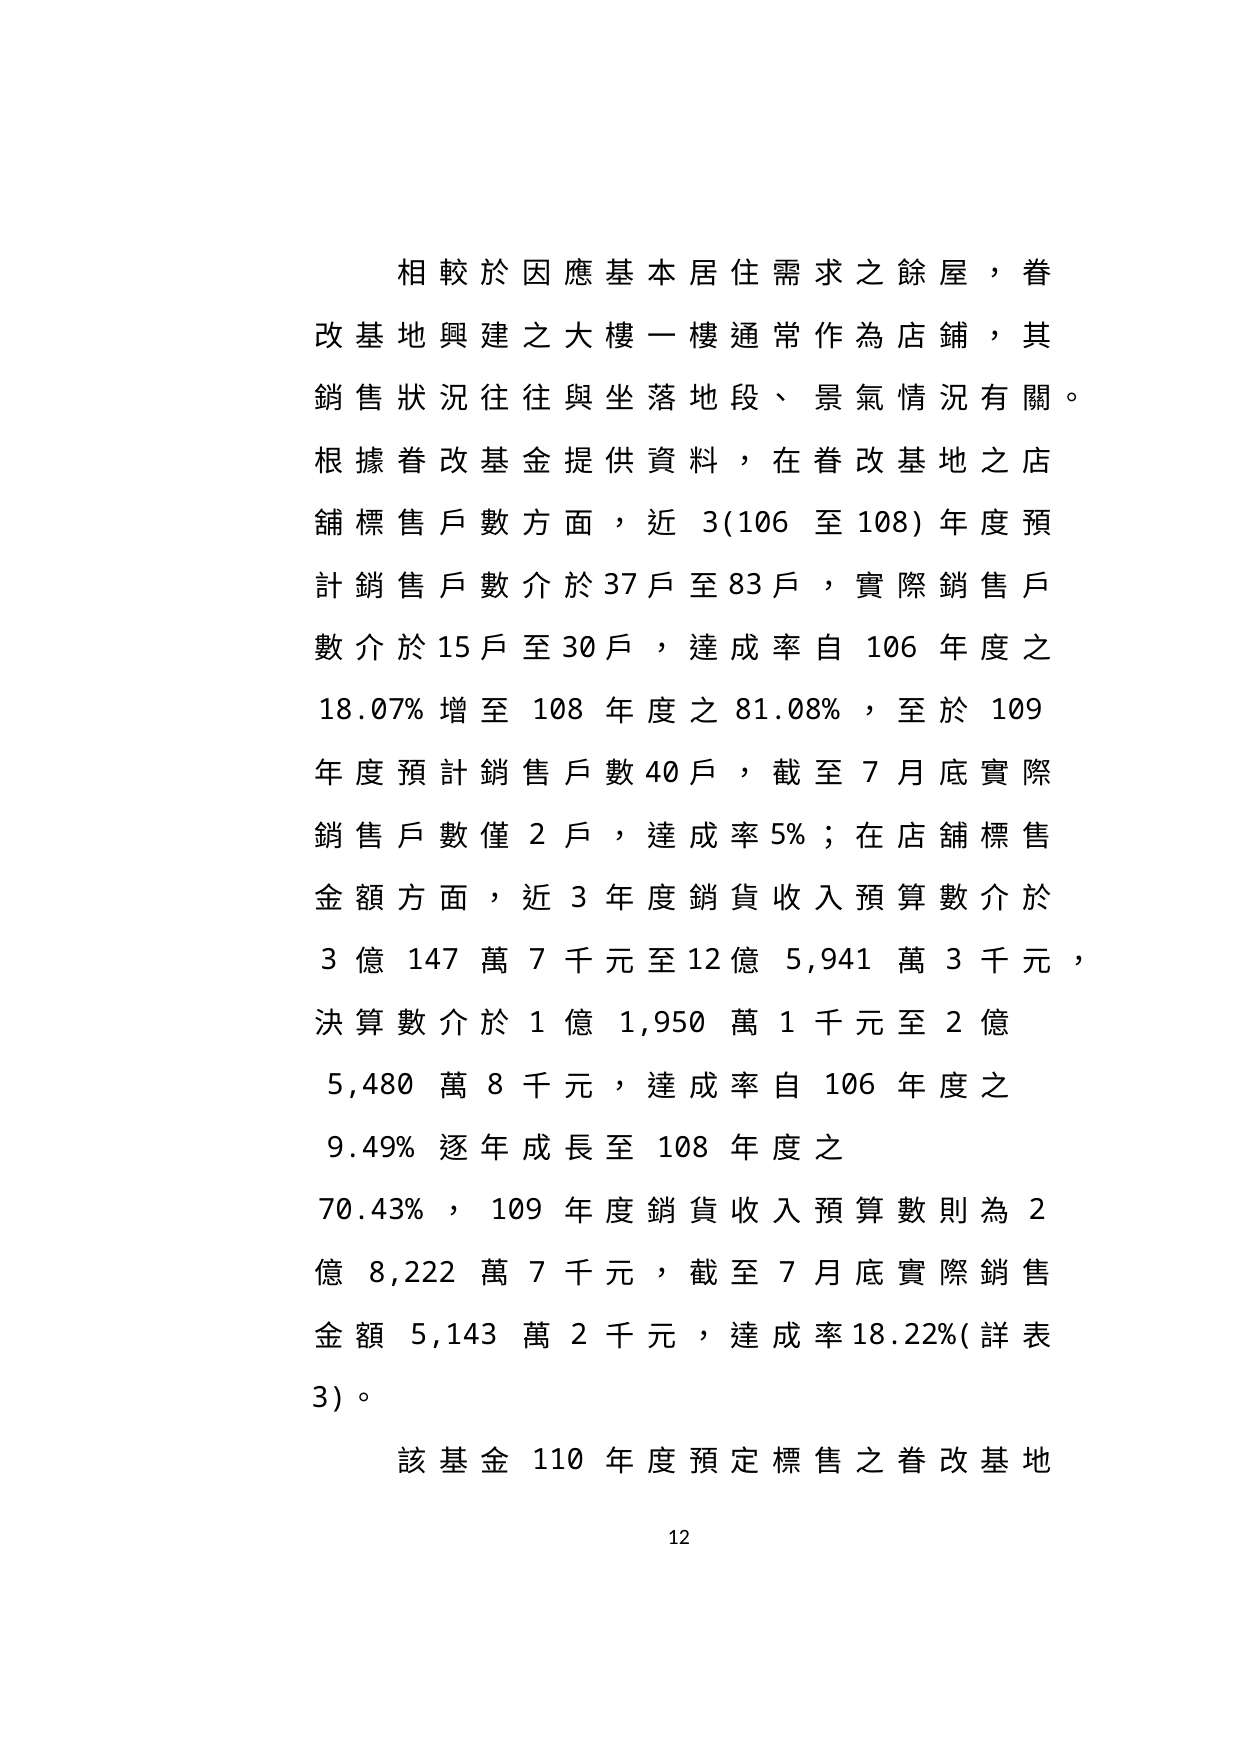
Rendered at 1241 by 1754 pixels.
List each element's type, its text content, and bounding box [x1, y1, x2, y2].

text 該基金110年度預定標售之眷改基地 [271, 1417, 1058, 1479]
text 相較於因應基本居住需求之餘屋，眷改基地興建之大樓一樓通常作為店鋪，其銷售狀況往往與坐落地段、景氣情況有關。根據眷改基金提供資料，在眷改基地之店舖標售戶數方面，近3(106至108)年度預計銷售戶數介於37戶至83戶，實際銷售戶數介於15戶至30戶，達成率自106年度之18.07%增至108年度之81.08%，至於109年度預計銷售戶數40戶，截至7月底實際銷售戶數僅2戶，達成率5%；在店舖標售金額方面，近3年度銷貨收入預算數介於3億147萬7千元至12億5,941萬3千元，決算數介於1億1,950萬1千元至2億5,480萬8千元，達成率自106年度之9.49%逐年成長至108年度之70.43%，109年度銷貨收入預算數則為2億8,222萬7千元，截至7月底實際銷售金額5,143萬2千元，達成率18.22%(詳表3)。 [271, 229, 1058, 1417]
